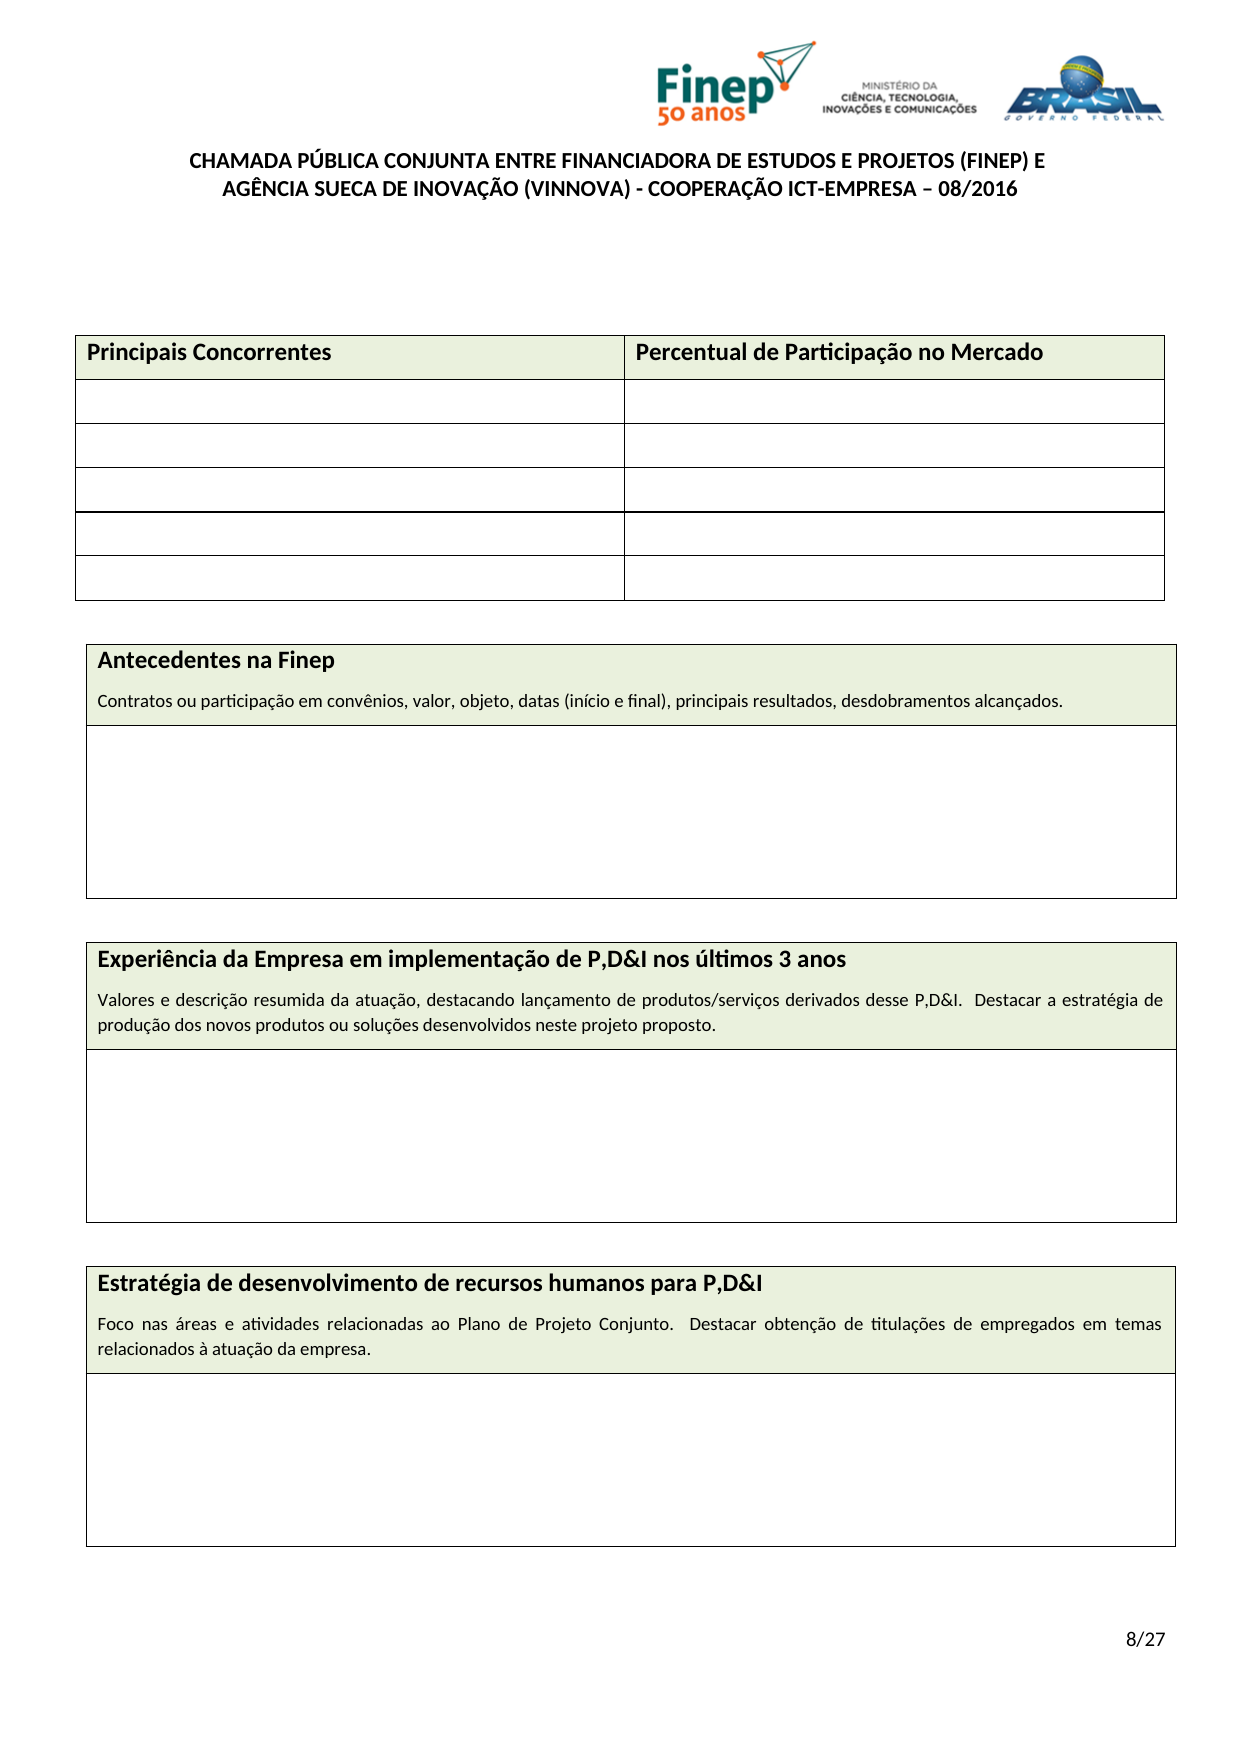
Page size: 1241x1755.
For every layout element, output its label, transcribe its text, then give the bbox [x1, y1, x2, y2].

table_header Principais Concorrentes [76, 336, 624, 379]
table_cell [625, 513, 1164, 555]
table_cell [625, 468, 1164, 511]
table_cell [625, 424, 1164, 467]
table_cell [625, 556, 1164, 599]
table_cell [87, 1374, 1175, 1546]
table_header Antecedentes na Finep Contratos ou participação em convênios, valor, objeto, datas (início e final), principais resultados, desdobramentos alcançados. [87, 645, 1176, 725]
table_cell [87, 1050, 1176, 1222]
table_header Experiência da Empresa em implementação de P,D&I nos últimos 3 anos Valores e descrição resumida da atuação, destacando lançamento de produtos/serviços derivados desse P,D&I. Destacar a estratégia de produção dos novos produtos ou soluções desenvolvidos neste projeto proposto. [87, 943, 1176, 1049]
table_cell [76, 468, 624, 511]
table_cell [76, 556, 624, 599]
table_header Estratégia de desenvolvimento de recursos humanos para P,D&I Foco nas áreas e atividades relacionadas ao Plano de Projeto Conjunto. Destacar obtenção de titulações de empregados em temas relacionados à atuação da empresa. [87, 1267, 1175, 1373]
table_cell [625, 380, 1164, 423]
table_cell [76, 424, 624, 467]
table_cell [76, 380, 624, 423]
table_header Percentual de Participação no Mercado [625, 336, 1164, 379]
table_cell [76, 513, 624, 555]
table_cell [87, 726, 1176, 898]
